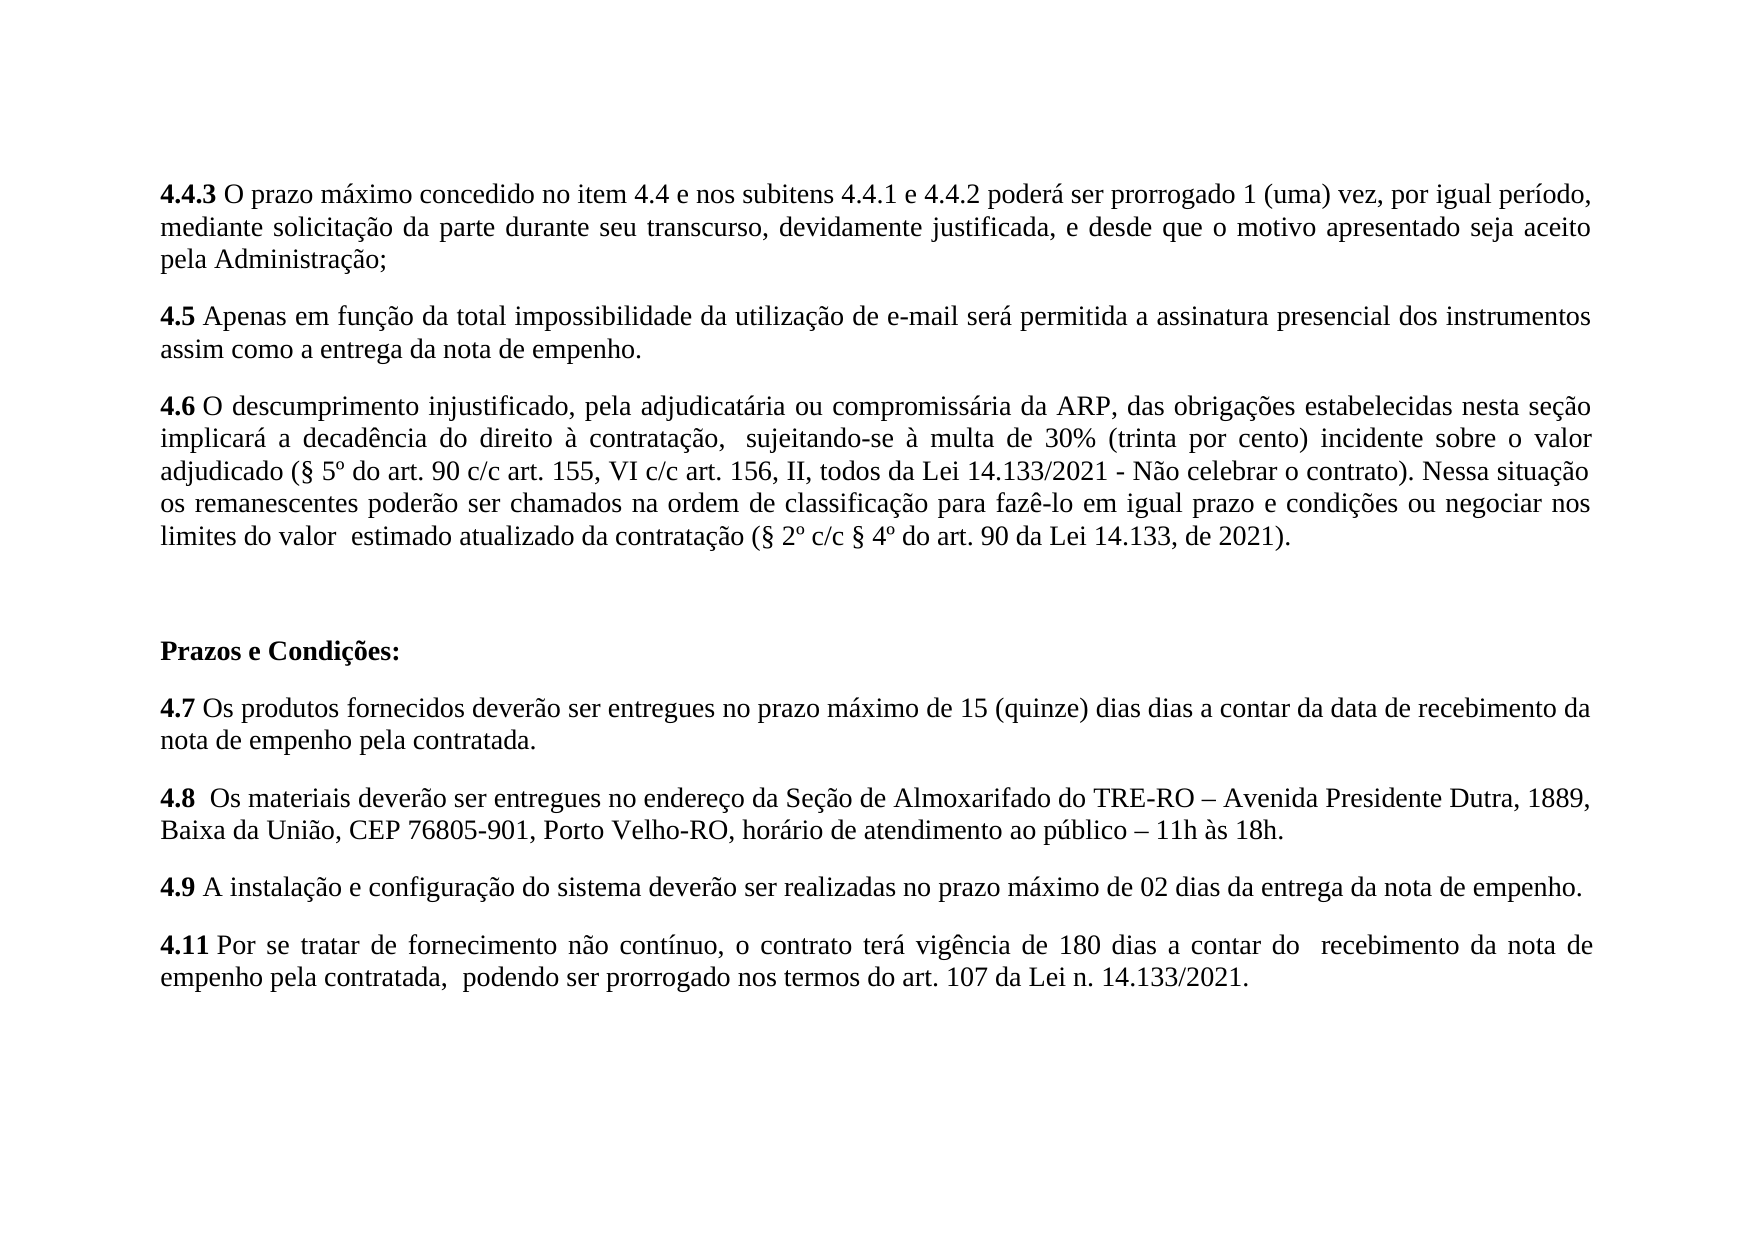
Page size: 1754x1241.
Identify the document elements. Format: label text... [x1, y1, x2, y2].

text Prazos e Condições: [160, 633, 1594, 666]
text 4.11 Por se tratar de fornecimento não contínuo, o contrato terá vigência de 180 dias a contar do recebimento da nota de empenho pela contratada, podendo ser prorrogado nos termos do art. 107 da Lei n. 14.133/2021. [160, 928, 1594, 993]
text 4.6 O descumprimento injustificado, pela adjudicatária ou compromissária da ARP, das obrigações estabelecidas nesta seção implicará a decadência do direito à contratação, sujeitando-se à multa de 30% (trinta por cento) incidente sobre o valor adjudicado (§ 5º do art. 90 c/c art. 155, VI c/c art. 156, II, todos da Lei 14.133/2021 - Não celebrar o contrato). Nessa situação os remanescentes poderão ser chamados na ordem de classificação para fazê-lo em igual prazo e condições ou negociar nos limites do valor estimado atualizado da contratação (§ 2º c/c § 4º do art. 90 da Lei 14.133, de 2021). [160, 389, 1594, 551]
text 4.7 Os produtos fornecidos deverão ser entregues no prazo máximo de 15 (quinze) dias dias a contar da data de recebimento da nota de empenho pela contratada. [160, 691, 1594, 756]
text 4.8 Os materiais deverão ser entregues no endereço da Seção de Almoxarifado do TRE-RO – Avenida Presidente Dutra, 1889, Baixa da União, CEP 76805-901, Porto Velho-RO, horário de atendimento ao público – 11h às 18h. [160, 781, 1594, 846]
text 4.5 Apenas em função da total impossibilidade da utilização de e-mail será permitida a assinatura presencial dos instrumentos assim como a entrega da nota de empenho. [160, 299, 1594, 364]
text 4.9 A instalação e configuração do sistema deverão ser realizadas no prazo máximo de 02 dias da entrega da nota de empenho. [160, 871, 1594, 903]
text 4.4.3 O prazo máximo concedido no item 4.4 e nos subitens 4.4.1 e 4.4.2 poderá ser prorrogado 1 (uma) vez, por igual período, mediante solicitação da parte durante seu transcurso, devidamente justificada, e desde que o motivo apresentado seja aceito pela Administração; [160, 177, 1594, 274]
